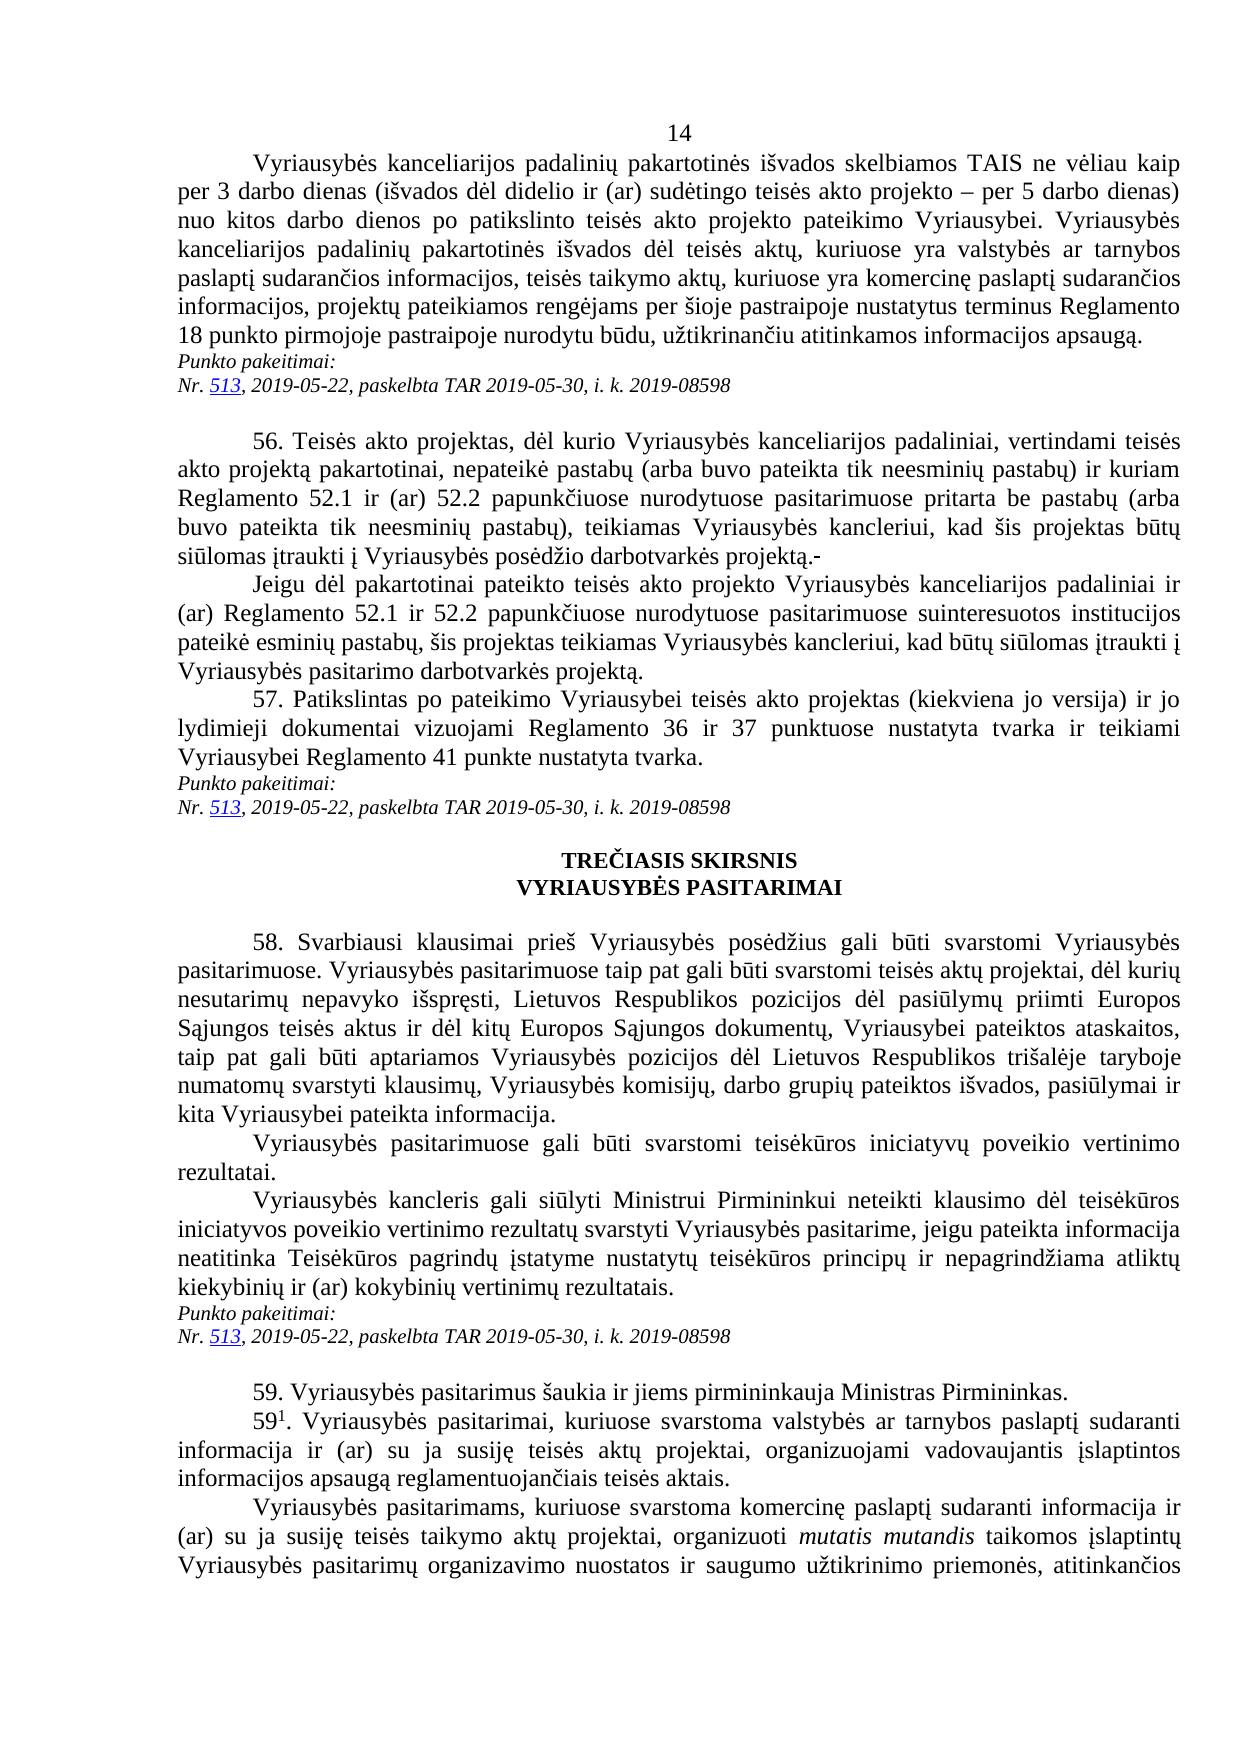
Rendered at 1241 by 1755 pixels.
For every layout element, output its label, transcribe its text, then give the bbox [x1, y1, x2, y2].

text VYRIAUSYBĖS PASITARIMAI [177, 874, 1181, 900]
text Vyriausybės kanceliarijos padalinių pakartotinės išvados skelbiamos TAIS ne vėliau kaip per 3 darbo dienas (išvados dėl didelio ir (ar) sudėtingo teisės akto projekto – per 5 darbo dienas) nuo kitos darbo dienos po patikslinto teisės akto projekto pateikimo Vyriausybei. Vyriausybės kanceliarijos padalinių pakartotinės išvados dėl teisės aktų, kuriuose yra valstybės ar tarnybos paslaptį sudarančios informacijos, teisės taikymo aktų, kuriuose yra komercinę paslaptį sudarančios informacijos, projektų pateikiamos rengėjams per šioje pastraipoje nustatytus terminus Reglamento 18 punkto pirmojoje pastraipoje nurodytu būdu, užtikrinančiu atitinkamos informacijos apsaugą. [177, 148, 1181, 349]
text Nr. 513, 2019-05-22, paskelbta TAR 2019-05-30, i. k. 2019-08598 [177, 1324, 1181, 1348]
text 56. Teisės akto projektas, dėl kurio Vyriausybės kanceliarijos padaliniai, vertindami teisės akto projektą pakartotinai, nepateikė pastabų (arba buvo pateikta tik neesminių pastabų) ir kuriam Reglamento 52.1 ir (ar) 52.2 papunkčiuose nurodytuose pasitarimuose pritarta be pastabų (arba buvo pateikta tik neesminių pastabų), teikiamas Vyriausybės kancleriui, kad šis projektas būtų siūlomas įtraukti į Vyriausybės posėdžio darbotvarkės projektą. [177, 426, 1181, 569]
text Vyriausybės pasitarimuose gali būti svarstomi teisėkūros iniciatyvų poveikio vertinimo rezultatai. [177, 1128, 1181, 1185]
text 591. Vyriausybės pasitarimai, kuriuose svarstoma valstybės ar tarnybos paslaptį sudaranti informacija ir (ar) su ja susiję teisės aktų projektai, organizuojami vadovaujantis įslaptintos informacijos apsaugą reglamentuojančiais teisės aktais. [177, 1406, 1181, 1492]
text Nr. 513, 2019-05-22, paskelbta TAR 2019-05-30, i. k. 2019-08598 [177, 795, 1181, 819]
text Jeigu dėl pakartotinai pateikto teisės akto projekto Vyriausybės kanceliarijos padaliniai ir (ar) Reglamento 52.1 ir 52.2 papunkčiuose nurodytuose pasitarimuose suinteresuotos institucijos pateikė esminių pastabų, šis projektas teikiamas Vyriausybės kancleriui, kad būtų siūlomas įtraukti į Vyriausybės pasitarimo darbotvarkės projektą. [177, 569, 1181, 684]
text Punkto pakeitimai: [177, 771, 1181, 795]
text 58. Svarbiausi klausimai prieš Vyriausybės posėdžius gali būti svarstomi Vyriausybės pasitarimuose. Vyriausybės pasitarimuose taip pat gali būti svarstomi teisės aktų projektai, dėl kurių nesutarimų nepavyko išspręsti, Lietuvos Respublikos pozicijos dėl pasiūlymų priimti Europos Sąjungos teisės aktus ir dėl kitų Europos Sąjungos dokumentų, Vyriausybei pateiktos ataskaitos, taip pat gali būti aptariamos Vyriausybės pozicijos dėl Lietuvos Respublikos trišalėje taryboje numatomų svarstyti klausimų, Vyriausybės komisijų, darbo grupių pateiktos išvados, pasiūlymai ir kita Vyriausybei pateikta informacija. [177, 927, 1181, 1128]
text Nr. 513, 2019-05-22, paskelbta TAR 2019-05-30, i. k. 2019-08598 [177, 373, 1181, 397]
text Punkto pakeitimai: [177, 349, 1181, 373]
text Vyriausybės kancleris gali siūlyti Ministrui Pirmininkui neteikti klausimo dėl teisėkūros iniciatyvos poveikio vertinimo rezultatų svarstyti Vyriausybės pasitarime, jeigu pateikta informacija neatitinka Teisėkūros pagrindų įstatyme nustatytų teisėkūros principų ir nepagrindžiama atliktų kiekybinių ir (ar) kokybinių vertinimų rezultatais. [177, 1185, 1181, 1300]
text 59. Vyriausybės pasitarimus šaukia ir jiems pirmininkauja Ministras Pirmininkas. [177, 1377, 1181, 1406]
text Punkto pakeitimai: [177, 1300, 1181, 1324]
text TREČIASIS SKIRSNIS [177, 848, 1181, 874]
text 57. Patikslintas po pateikimo Vyriausybei teisės akto projektas (kiekviena jo versija) ir jo lydimieji dokumentai vizuojami Reglamento 36 ir 37 punktuose nustatyta tvarka ir teikiami Vyriausybei Reglamento 41 punkte nustatyta tvarka. [177, 684, 1181, 771]
text Vyriausybės pasitarimams, kuriuose svarstoma komercinę paslaptį sudaranti informacija ir (ar) su ja susiję teisės taikymo aktų projektai, organizuoti mutatis mutandis taikomos įslaptintų Vyriausybės pasitarimų organizavimo nuostatos ir saugumo užtikrinimo priemonės, atitinkančios [177, 1492, 1181, 1578]
